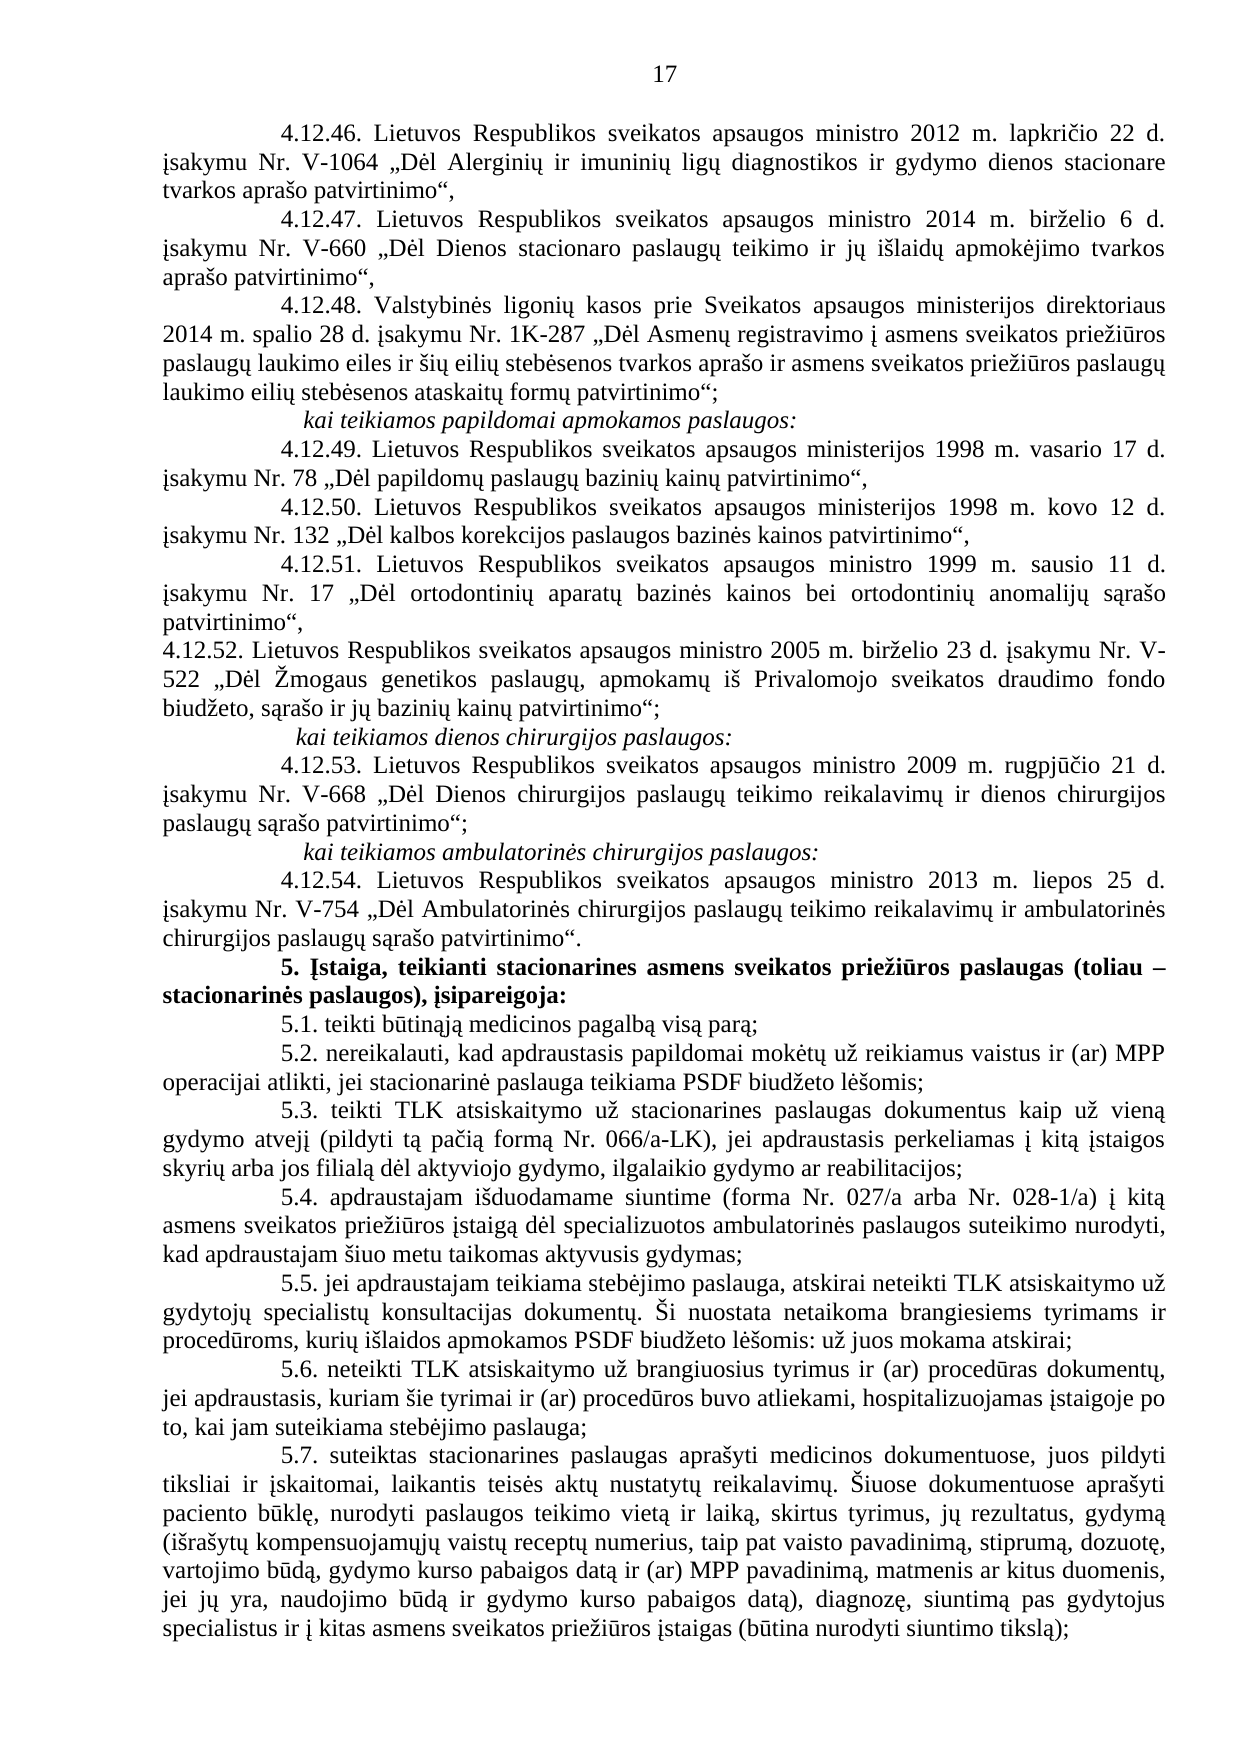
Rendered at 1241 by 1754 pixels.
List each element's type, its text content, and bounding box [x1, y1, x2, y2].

text 4.12.52. Lietuvos Respublikos sveikatos apsaugos ministro 2005 m. birželio 23 d. įsakymu Nr. V-522 „Dėl Žmogaus genetikos paslaugų, apmokamų iš Privalomojo sveikatos draudimo fondo biudžeto, sąrašo ir jų bazinių kainų patvirtinimo“; [162, 636, 1167, 722]
text 5.4. apdraustajam išduodamame siuntime (forma Nr. 027/a arba Nr. 028-1/a) į kitą asmens sveikatos priežiūros įstaigą dėl specializuotos ambulatorinės paslaugos suteikimo nurodyti, kad apdraustajam šiuo metu taikomas aktyvusis gydymas; [162, 1182, 1167, 1268]
text 5.1. teikti būtinąją medicinos pagalbą visą parą; [281, 1009, 1167, 1038]
text 5. Įstaiga, teikianti stacionarines asmens sveikatos priežiūros paslaugas (toliau – stacionarinės paslaugos), įsipareigoja: [162, 952, 1167, 1009]
text 4.12.48. Valstybinės ligonių kasos prie Sveikatos apsaugos ministerijos direktoriaus 2014 m. spalio 28 d. įsakymu Nr. 1K-287 „Dėl Asmenų registravimo į asmens sveikatos priežiūros paslaugų laukimo eiles ir šių eilių stebėsenos tvarkos aprašo ir asmens sveikatos priežiūros paslaugų laukimo eilių stebėsenos ataskaitų formų patvirtinimo“; [162, 291, 1167, 406]
text 5.3. teikti TLK atsiskaitymo už stacionarines paslaugas dokumentus kaip už vieną gydymo atvejį (pildyti tą pačią formą Nr. 066/a-LK), jei apdraustasis perkeliamas į kitą įstaigos skyrių arba jos filialą dėl aktyviojo gydymo, ilgalaikio gydymo ar reabilitacijos; [162, 1096, 1167, 1182]
text 4.12.47. Lietuvos Respublikos sveikatos apsaugos ministro 2014 m. birželio 6 d. įsakymu Nr. V-660 „Dėl Dienos stacionaro paslaugų teikimo ir jų išlaidų apmokėjimo tvarkos aprašo patvirtinimo“, [162, 204, 1167, 291]
text 4.12.51. Lietuvos Respublikos sveikatos apsaugos ministro 1999 m. sausio 11 d. įsakymu Nr. 17 „Dėl ortodontinių aparatų bazinės kainos bei ortodontinių anomalijų sąrašo patvirtinimo“, [162, 549, 1167, 636]
text 4.12.50. Lietuvos Respublikos sveikatos apsaugos ministerijos 1998 m. kovo 12 d. įsakymu Nr. 132 „Dėl kalbos korekcijos paslaugos bazinės kainos patvirtinimo“, [162, 492, 1167, 549]
text kai teikiamos dienos chirurgijos paslaugos: [162, 722, 1167, 751]
text 5.5. jei apdraustajam teikiama stebėjimo paslauga, atskirai neteikti TLK atsiskaitymo už gydytojų specialistų konsultacijas dokumentų. Ši nuostata netaikoma brangiesiems tyrimams ir procedūroms, kurių išlaidos apmokamos PSDF biudžeto lėšomis: už juos mokama atskirai; [162, 1268, 1167, 1354]
text 4.12.46. Lietuvos Respublikos sveikatos apsaugos ministro 2012 m. lapkričio 22 d. įsakymu Nr. V-1064 „Dėl Alerginių ir imuninių ligų diagnostikos ir gydymo dienos stacionare tvarkos aprašo patvirtinimo“, [162, 118, 1167, 204]
text 5.2. nereikalauti, kad apdraustasis papildomai mokėtų už reikiamus vaistus ir (ar) MPP operacijai atlikti, jei stacionarinė paslauga teikiama PSDF biudžeto lėšomis; [162, 1038, 1167, 1096]
text 5.7. suteiktas stacionarines paslaugas aprašyti medicinos dokumentuose, juos pildyti tiksliai ir įskaitomai, laikantis teisės aktų nustatytų reikalavimų. Šiuose dokumentuose aprašyti paciento būklę, nurodyti paslaugos teikimo vietą ir laiką, skirtus tyrimus, jų rezultatus, gydymą (išrašytų kompensuojamųjų vaistų receptų numerius, taip pat vaisto pavadinimą, stiprumą, dozuotę, vartojimo būdą, gydymo kurso pabaigos datą ir (ar) MPP pavadinimą, matmenis ar kitus duomenis, jei jų yra, naudojimo būdą ir gydymo kurso pabaigos datą), diagnozę, siuntimą pas gydytojus specialistus ir į kitas asmens sveikatos priežiūros įstaigas (būtina nurodyti siuntimo tikslą); [162, 1441, 1167, 1642]
text 4.12.49. Lietuvos Respublikos sveikatos apsaugos ministerijos 1998 m. vasario 17 d. įsakymu Nr. 78 „Dėl papildomų paslaugų bazinių kainų patvirtinimo“, [162, 434, 1167, 492]
text kai teikiamos ambulatorinės chirurgijos paslaugos: [162, 837, 1167, 866]
text 4.12.54. Lietuvos Respublikos sveikatos apsaugos ministro 2013 m. liepos 25 d. įsakymu Nr. V-754 „Dėl Ambulatorinės chirurgijos paslaugų teikimo reikalavimų ir ambulatorinės chirurgijos paslaugų sąrašo patvirtinimo“. [162, 866, 1167, 952]
text 5.6. neteikti TLK atsiskaitymo už brangiuosius tyrimus ir (ar) procedūras dokumentų, jei apdraustasis, kuriam šie tyrimai ir (ar) procedūros buvo atliekami, hospitalizuojamas įstaigoje po to, kai jam suteikiama stebėjimo paslauga; [162, 1354, 1167, 1441]
text kai teikiamos papildomai apmokamos paslaugos: [162, 406, 1167, 434]
text 4.12.53. Lietuvos Respublikos sveikatos apsaugos ministro 2009 m. rugpjūčio 21 d. įsakymu Nr. V-668 „Dėl Dienos chirurgijos paslaugų teikimo reikalavimų ir dienos chirurgijos paslaugų sąrašo patvirtinimo“; [162, 751, 1167, 837]
